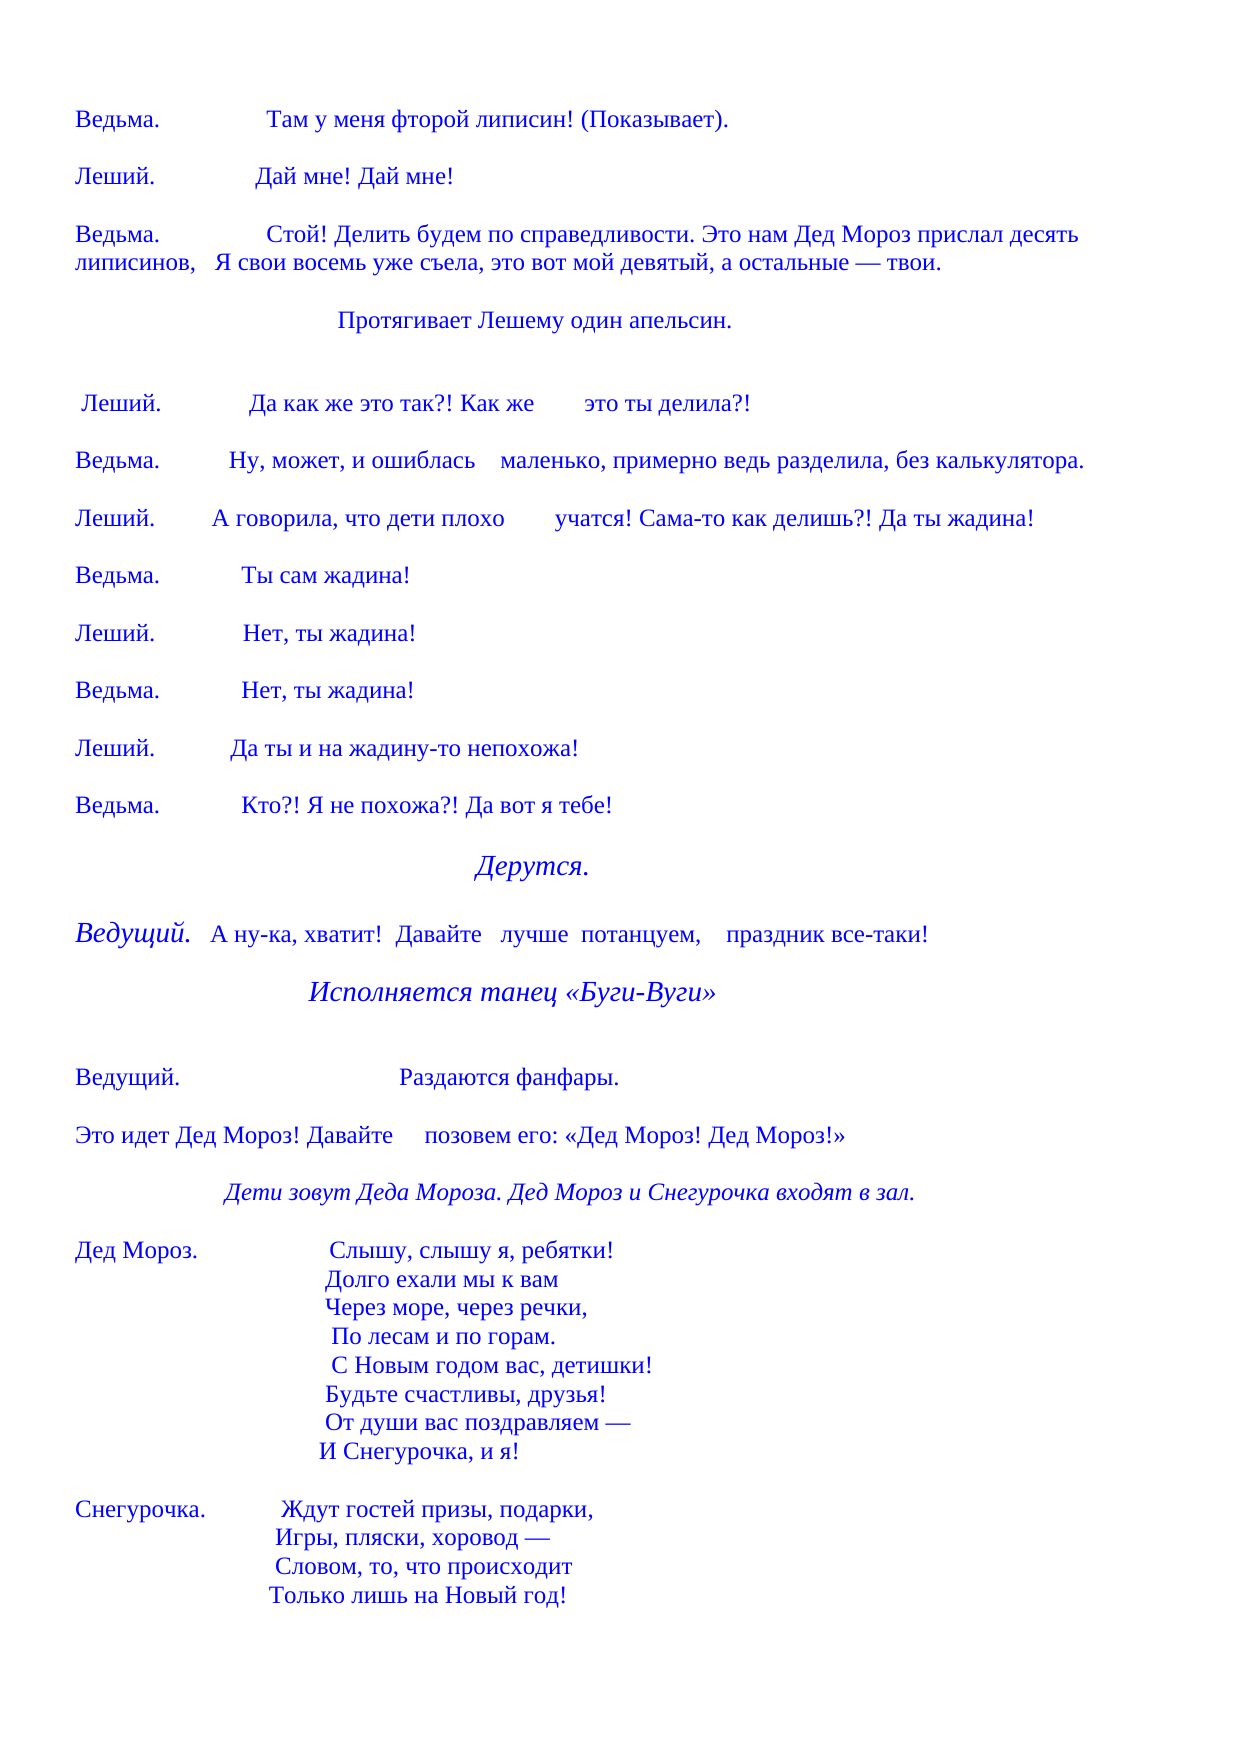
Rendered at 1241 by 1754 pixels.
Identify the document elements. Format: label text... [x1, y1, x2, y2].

text Ведущий. Раздаются фанфары. [75, 1062, 1165, 1091]
text Ведьма. Стой! Делить будем по справедливости. Это нам Дед Мороз прислал десять липисинов, Я свои восемь уже съела, это вот мой девятый, а остальные — твои. [75, 219, 1165, 276]
text Леший. А говорила, что дети плохо учатся! Сама-то как делишь?! Да ты жадина! [75, 503, 1165, 532]
text Будьте счастливы, друзья! [75, 1379, 1165, 1407]
text Протягивает Лешему один апельсин. [75, 305, 1165, 334]
text Ведьма. Нет, ты жадина! [75, 675, 1165, 704]
text Дед Мороз. Слышу, слышу я, ребятки! [75, 1235, 1165, 1264]
text И Снегурочка, и я! [75, 1436, 1165, 1465]
text Игры, пляски, хоровод — [75, 1522, 1165, 1551]
text Только лишь на Новый год! [75, 1580, 1165, 1609]
text Исполняется танец «Буги-Вуги» [75, 974, 1165, 1008]
text Долго ехали мы к вам [75, 1264, 1165, 1292]
text Леший. Дай мне! Дай мне! [75, 161, 1165, 190]
text По лесам и по горам. [75, 1321, 1165, 1350]
text Ведьма. Там у меня фторой липисин! (Показывает). [75, 104, 1165, 132]
text Леший. Да как же это так?! Как же это ты делила?! [75, 388, 1165, 417]
text Словом, то, что происходит [75, 1551, 1165, 1580]
text Ведьма. Кто?! Я не похожа?! Да вот я тебе! [75, 790, 1165, 819]
text Дети зовут Деда Мороза. Дед Мороз и Снегурочка входят в зал. [75, 1177, 1165, 1206]
text Ведьма. Ты сам жадина! [75, 560, 1165, 589]
text Леший. Да ты и на жадину-то непохожа! [75, 733, 1165, 762]
text Это идет Дед Мороз! Давайте позовем его: «Дед Мороз! Дед Мороз!» [75, 1120, 1165, 1149]
text Леший. Нет, ты жадина! [75, 618, 1165, 647]
text Ведущий. А ну-ка, хватит! Давайте лучше потанцуем, праздник все-таки! [75, 915, 1165, 948]
text Дерутся. [75, 848, 1165, 881]
text Снегурочка. Ждут гостей призы, подарки, [75, 1494, 1165, 1522]
text Ведьма. Ну, может, и ошиблась маленько, примерно ведь разделила, без калькулятора. [75, 445, 1165, 474]
text Через море, через речки, [75, 1292, 1165, 1321]
text С Новым годом вас, детишки! [75, 1350, 1165, 1379]
text От души вас поздравляем — [75, 1407, 1165, 1436]
